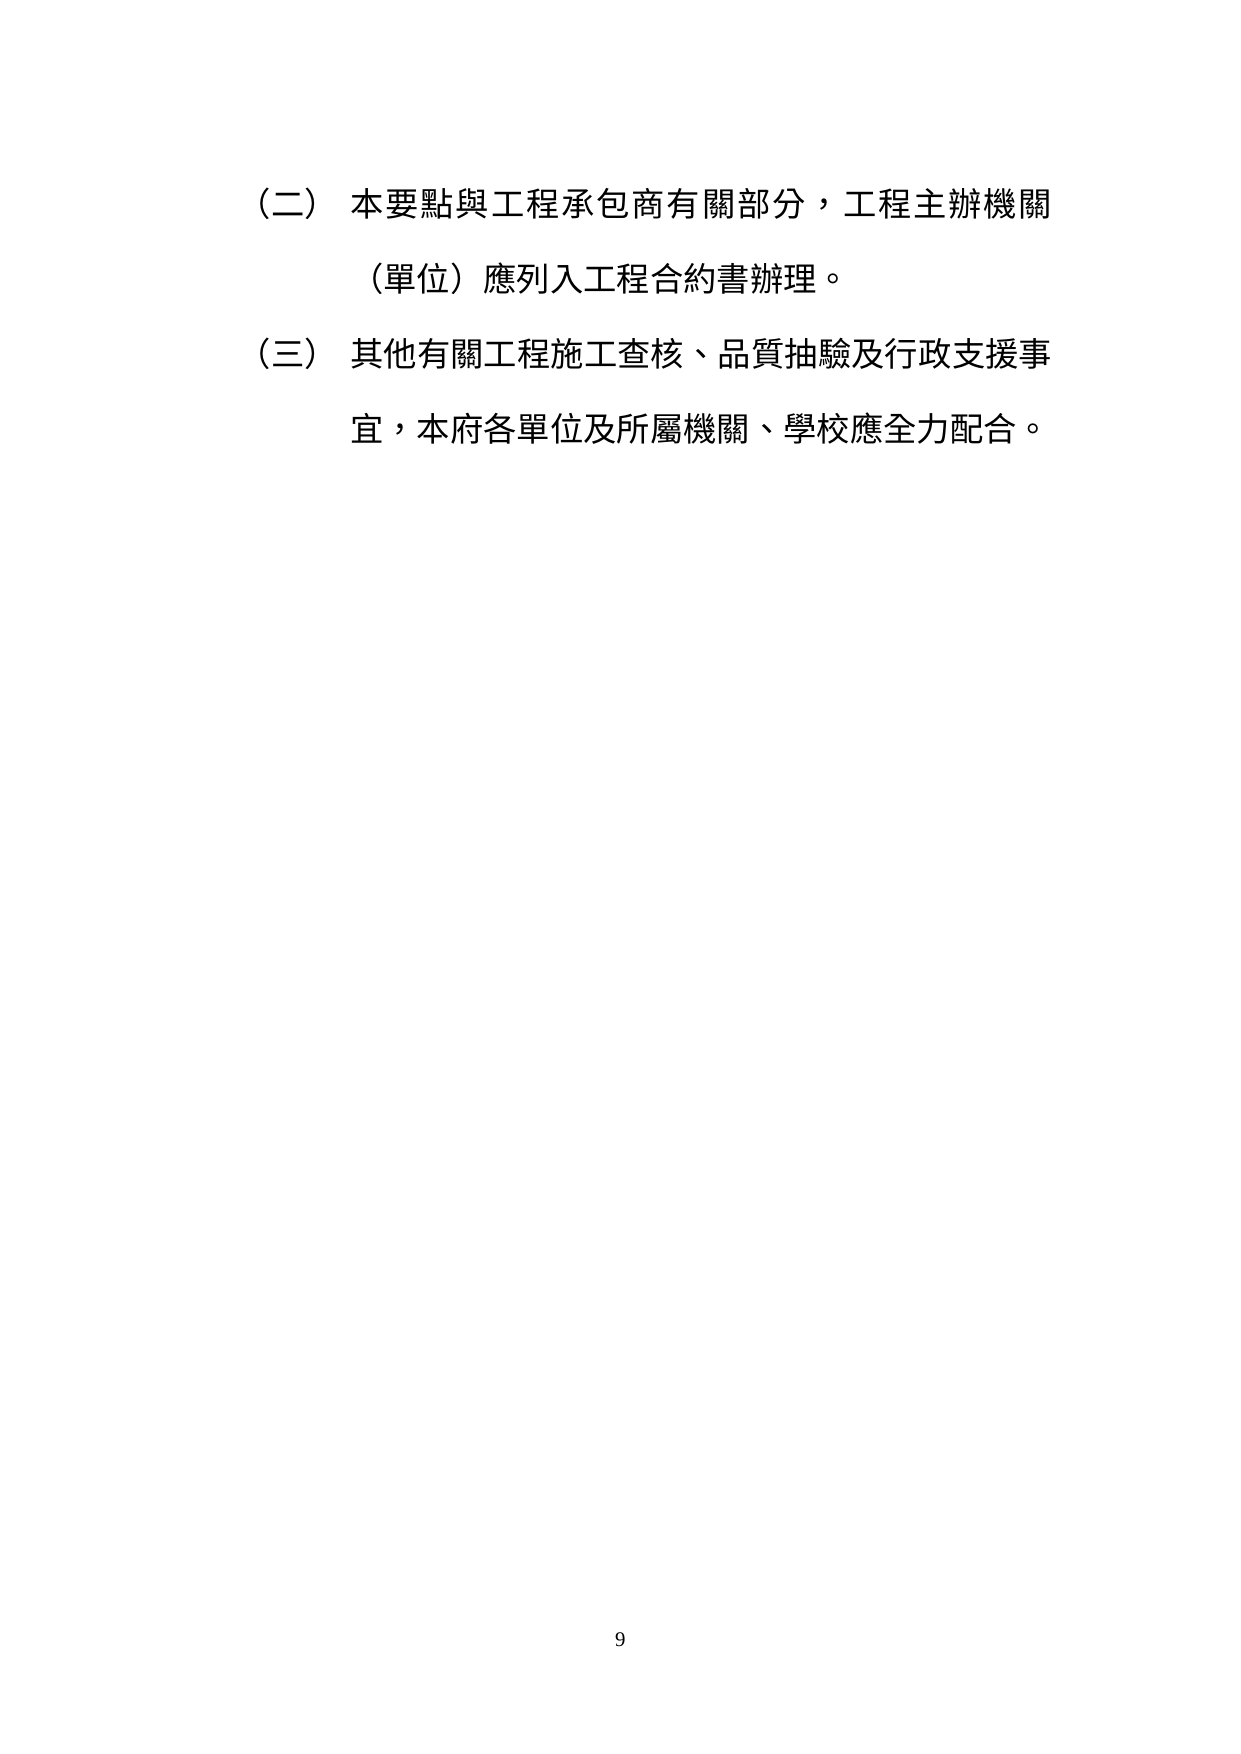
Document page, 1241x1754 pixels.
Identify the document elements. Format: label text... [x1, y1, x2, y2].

list 其他有關工程施工查核、品質抽驗及行政支援事宜，本府各單位及所屬機關、學校應全力配合。 [237, 314, 1053, 464]
list 本要點與工程承包商有關部分，工程主辦機關（單位）應列入工程合約書辦理。 [237, 164, 1053, 314]
